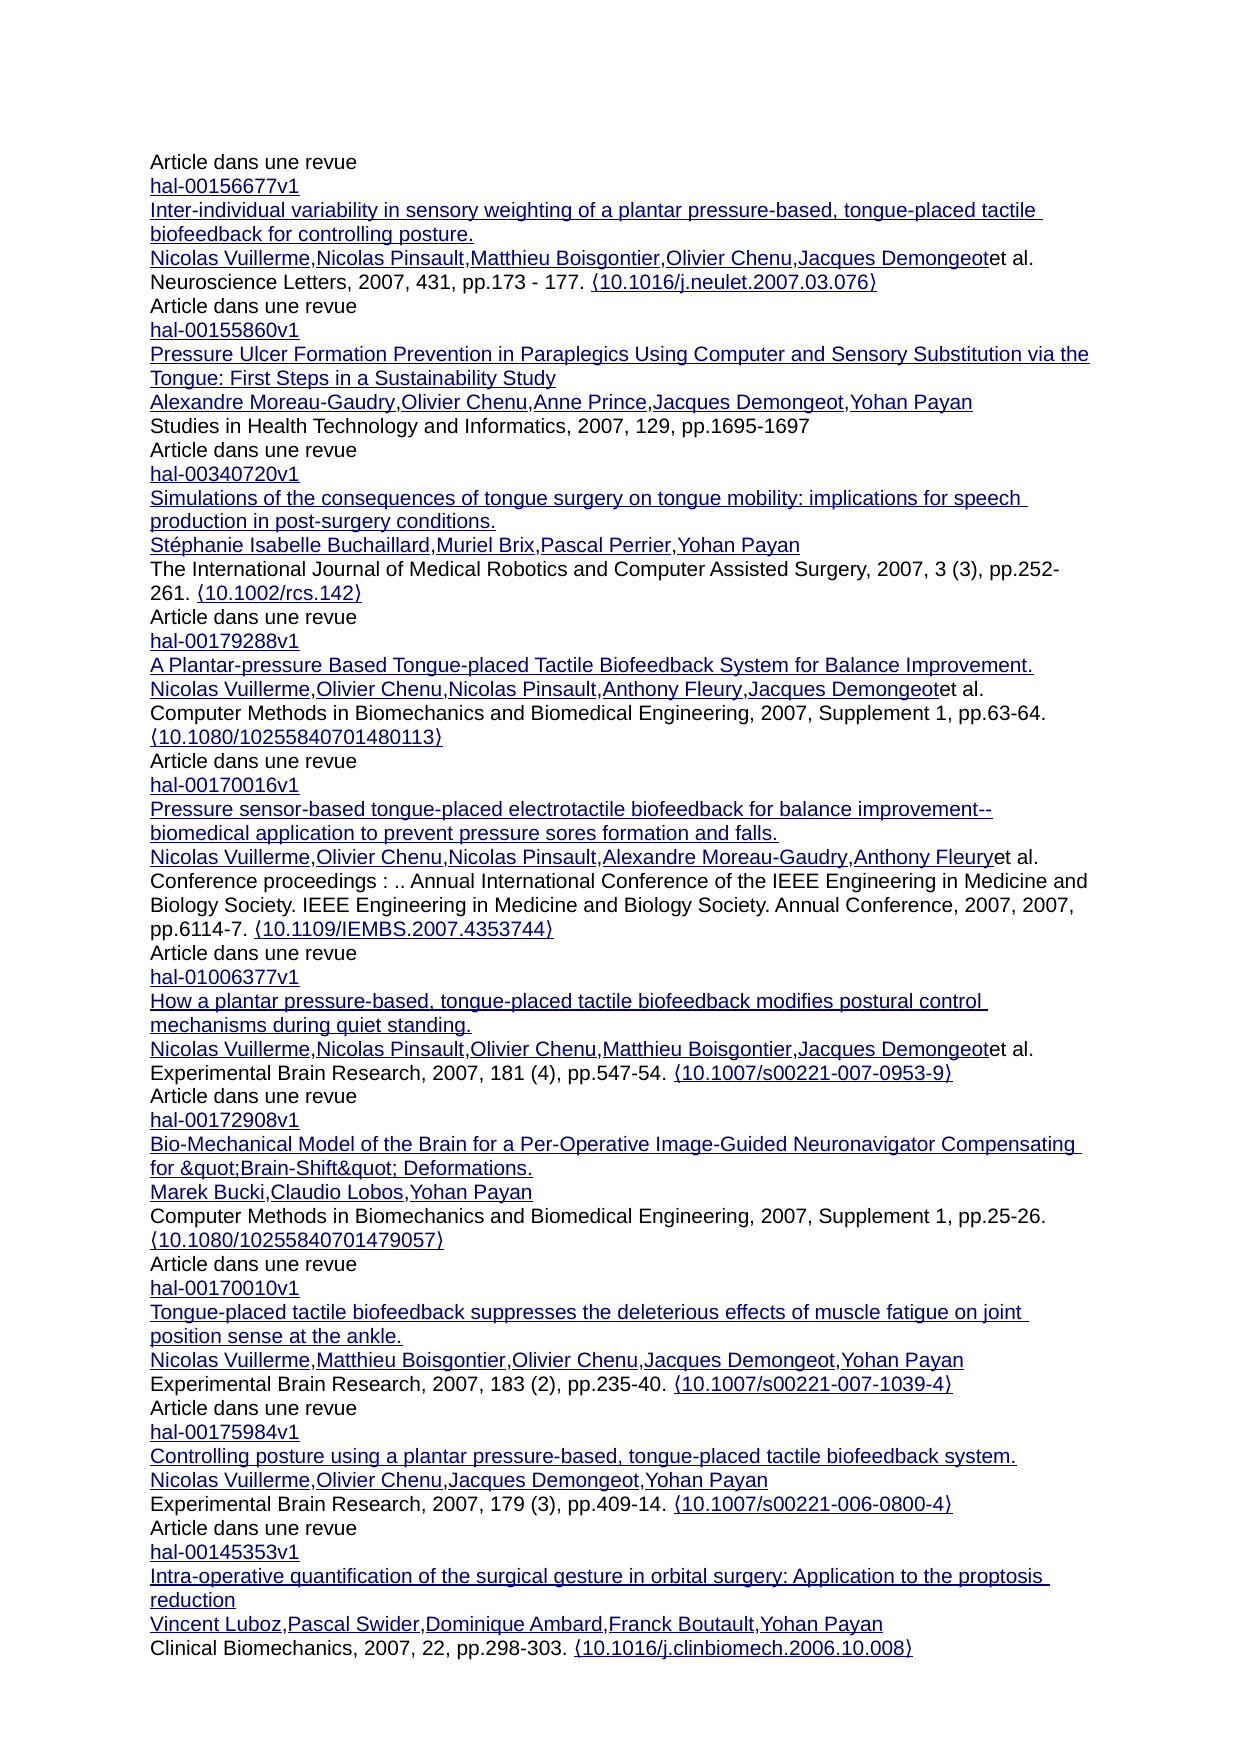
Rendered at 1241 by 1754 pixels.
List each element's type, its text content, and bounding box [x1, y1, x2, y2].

table_cell Simulations of the consequences of tongue surgery on tongue mobility: implications for speech production in post-surgery conditions. Stéphanie Isabelle Buchaillard,Muriel Brix,Pascal Perrier,Yohan Payan The International Journal of Medical Robotics and Computer Assisted Surgery, 2007, 3 (3), pp.252-261. ⟨10.1002/rcs.142⟩ Article dans une revue hal-00179288v1 [150, 485, 1090, 653]
table_cell How a plantar pressure-based, tongue-placed tactile biofeedback modifies postural control mechanisms during quiet standing. Nicolas Vuillerme,Nicolas Pinsault,Olivier Chenu,Matthieu Boisgontier,Jacques Demongeotet al. Experimental Brain Research, 2007, 181 (4), pp.547-54. ⟨10.1007/s00221-007-0953-9⟩ Article dans une revue hal-00172908v1 [150, 989, 1090, 1132]
table_cell Pressure Ulcer Formation Prevention in Paraplegics Using Computer and Sensory Substitution via the [150, 342, 1090, 363]
table_cell Intra-operative quantification of the surgical gesture in orbital surgery: Application to the proptosis reduction Vincent Luboz,Pascal Swider,Dominique Ambard,Franck Boutault,Yohan Payan Clinical Biomechanics, 2007, 22, pp.298-303. ⟨10.1016/j.clinbiomech.2006.10.008⟩ [150, 1564, 1090, 1659]
table_cell A Plantar-pressure Based Tongue-placed Tactile Biofeedback System for Balance Improvement. Nicolas Vuillerme,Olivier Chenu,Nicolas Pinsault,Anthony Fleury,Jacques Demongeotet al. Computer Methods in Biomechanics and Biomedical Engineering, 2007, Supplement 1, pp.63-64. ⟨10.1080/10255840701480113⟩ Article dans une revue hal-00170016v1 [150, 653, 1090, 797]
table_cell Pressure sensor-based tongue-placed electrotactile biofeedback for balance improvement--biomedical application to prevent pressure sores formation and falls. Nicolas Vuillerme,Olivier Chenu,Nicolas Pinsault,Alexandre Moreau-Gaudry,Anthony Fleuryet al. Conference proceedings : .. Annual International Conference of the IEEE Engineering in Medicine and Biology Society. IEEE Engineering in Medicine and Biology Society. Annual Conference, 2007, 2007, pp.6114-7. ⟨10.1109/IEMBS.2007.4353744⟩ Article dans une revue hal-01006377v1 [150, 797, 1090, 988]
table_cell Bio-Mechanical Model of the Brain for a Per-Operative Image-Guided Neuronavigator Compensating for &quot;Brain-Shift&quot; Deformations. Marek Bucki,Claudio Lobos,Yohan Payan Computer Methods in Biomechanics and Biomedical Engineering, 2007, Supplement 1, pp.25-26. ⟨10.1080/10255840701479057⟩ Article dans une revue hal-00170010v1 [150, 1132, 1090, 1300]
table_cell Tongue: First Steps in a Sustainability Study Alexandre Moreau-Gaudry,Olivier Chenu,Anne Prince,Jacques Demongeot,Yohan Payan Studies in Health Technology and Informatics, 2007, 129, pp.1695-1697 Article dans une revue hal-00340720v1 [150, 364, 1090, 485]
table_cell Controlling posture using a plantar pressure-based, tongue-placed tactile biofeedback system. Nicolas Vuillerme,Olivier Chenu,Jacques Demongeot,Yohan Payan Experimental Brain Research, 2007, 179 (3), pp.409-14. ⟨10.1007/s00221-006-0800-4⟩ Article dans une revue hal-00145353v1 [150, 1444, 1090, 1563]
table_cell Tongue-placed tactile biofeedback suppresses the deleterious effects of muscle fatigue on joint position sense at the ankle. Nicolas Vuillerme,Matthieu Boisgontier,Olivier Chenu,Jacques Demongeot,Yohan Payan Experimental Brain Research, 2007, 183 (2), pp.235-40. ⟨10.1007/s00221-007-1039-4⟩ Article dans une revue hal-00175984v1 [150, 1300, 1090, 1444]
table_cell Inter-individual variability in sensory weighting of a plantar pressure-based, tongue-placed tactile biofeedback for controlling posture. Nicolas Vuillerme,Nicolas Pinsault,Matthieu Boisgontier,Olivier Chenu,Jacques Demongeotet al. Neuroscience Letters, 2007, 431, pp.173 - 177. ⟨10.1016/j.neulet.2007.03.076⟩ Article dans une revue hal-00155860v1 [150, 198, 1090, 342]
table_cell Article dans une revue hal-00156677v1 [150, 150, 1090, 198]
